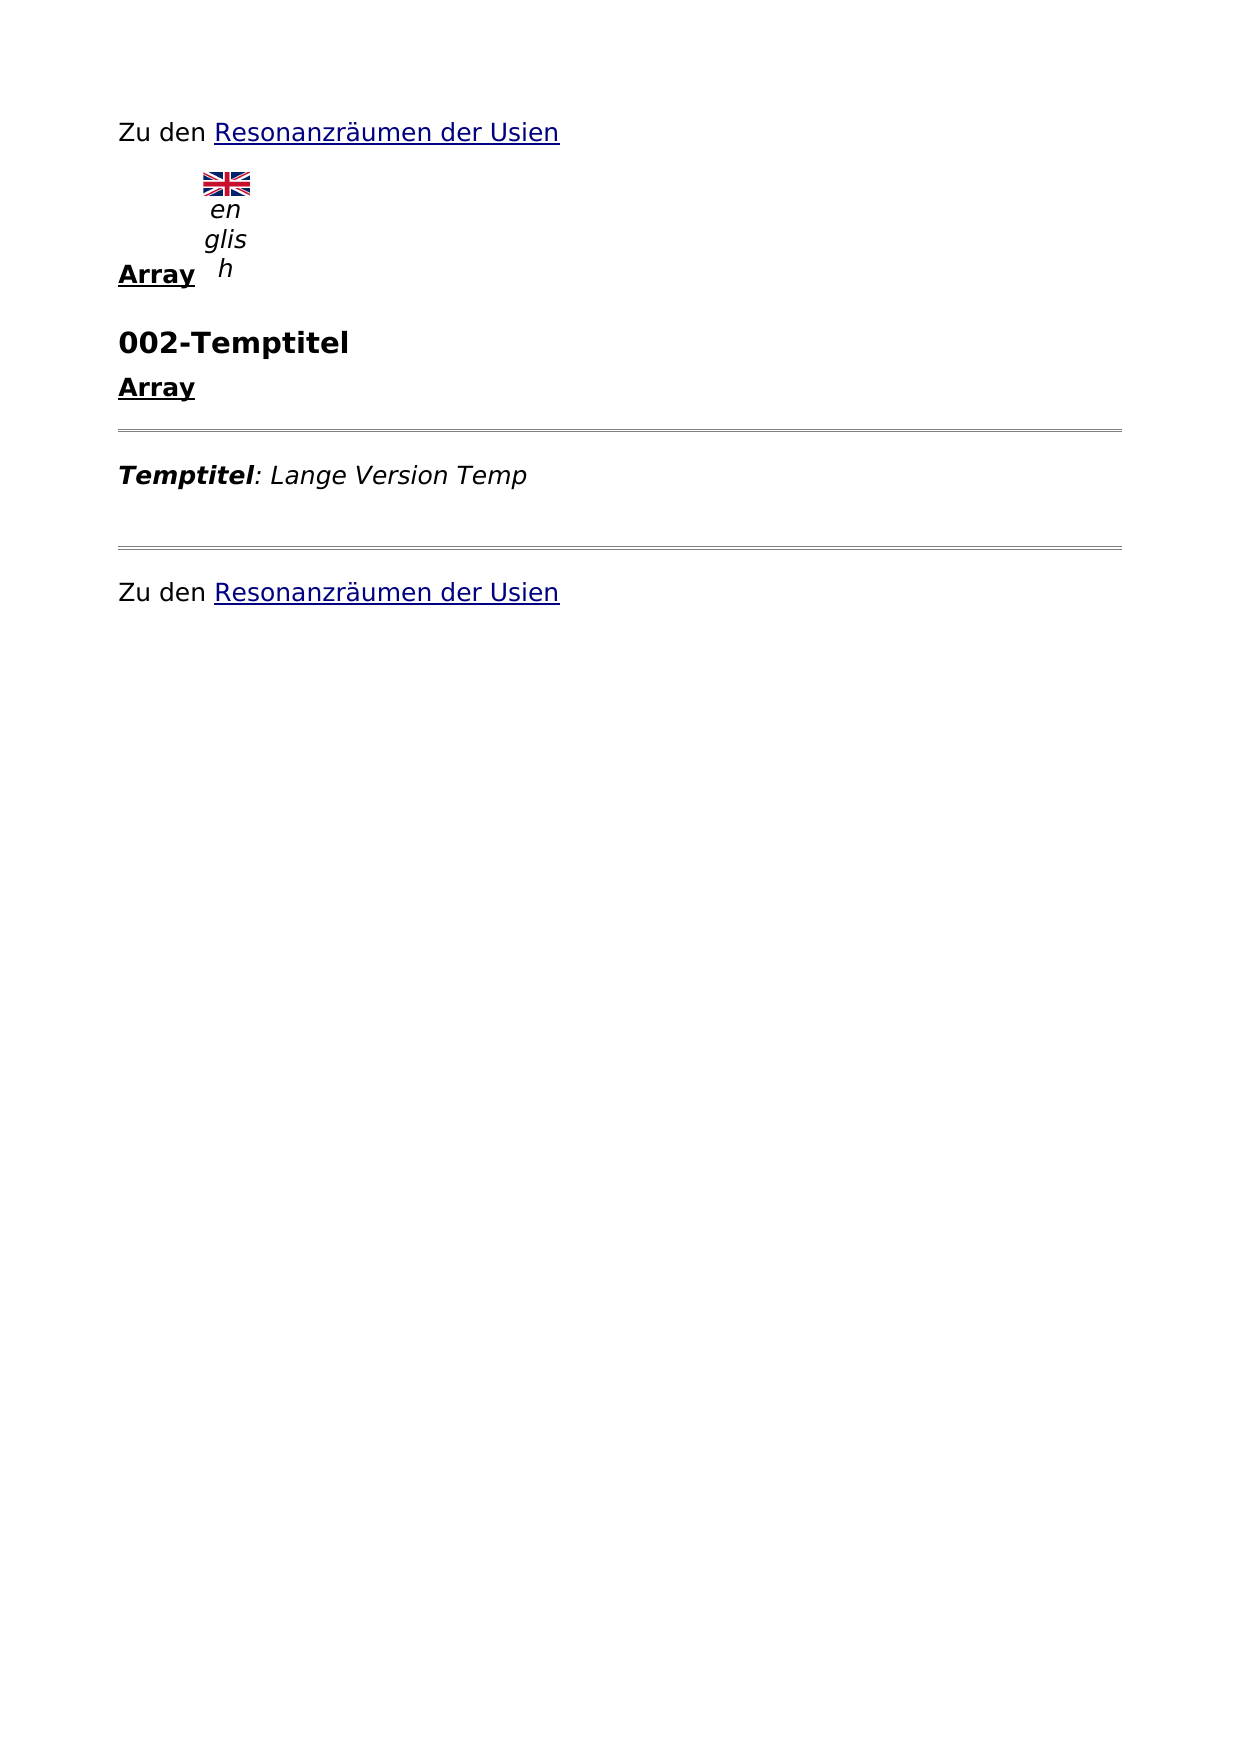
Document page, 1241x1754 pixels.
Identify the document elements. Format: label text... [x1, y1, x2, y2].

text Zu den Resonanzräumen der Usien [118, 578, 1122, 607]
text english [203, 196, 250, 283]
subtitle 002-Temptitel [118, 327, 1122, 361]
text Array [118, 160, 1122, 289]
text Array [118, 373, 1122, 402]
text Temptitel: Lange Version Temp [118, 461, 1122, 519]
picture [203, 172, 250, 196]
text Zu den Resonanzräumen der Usien [118, 118, 1122, 147]
